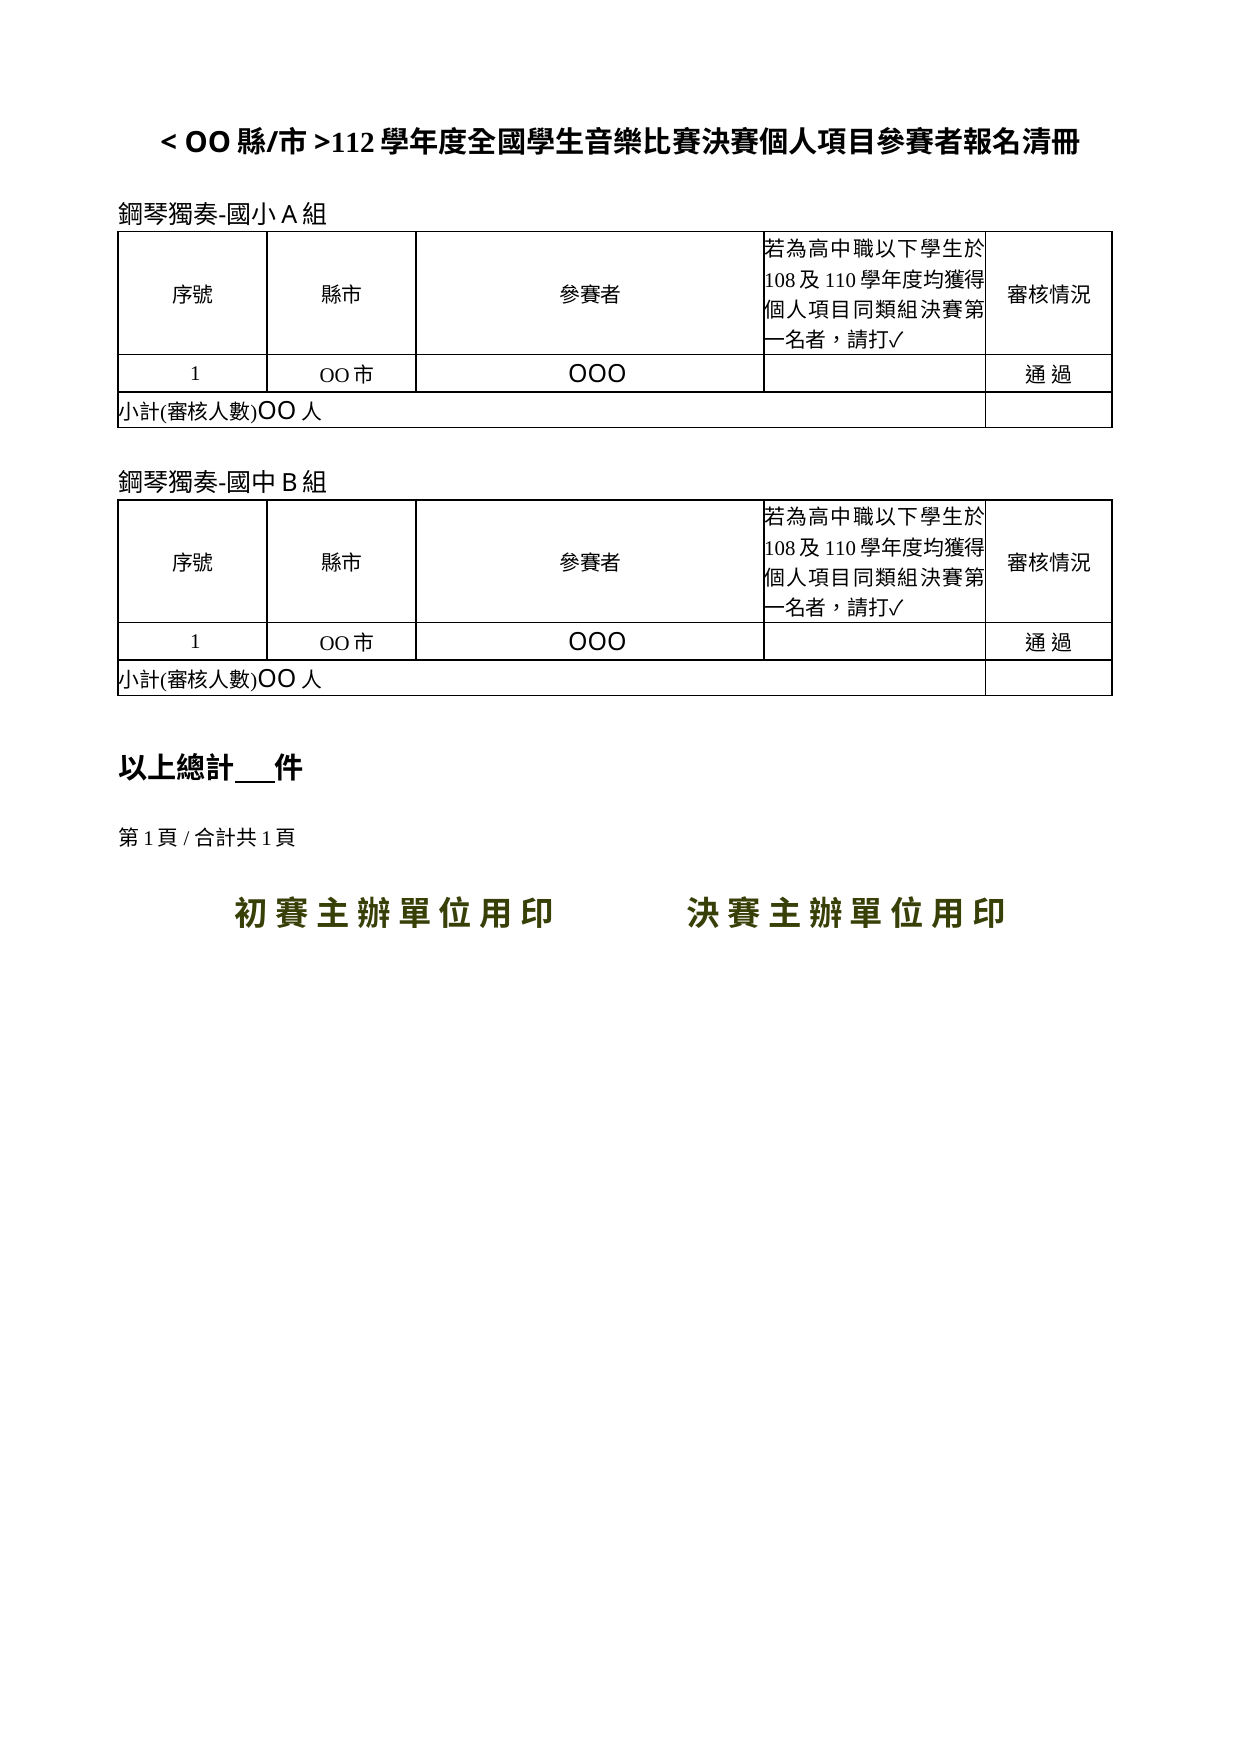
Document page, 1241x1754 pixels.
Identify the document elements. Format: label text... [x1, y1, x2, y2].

table_header 序號 [119, 232, 266, 353]
table_header 審核情況 [986, 232, 1111, 353]
table_header 若為高中職以下學生於108及110學年度均獲得個人項目同類組決賽第一名者，請打✓ [765, 501, 985, 621]
table_header 若為高中職以下學生於108及110學年度均獲得個人項目同類組決賽第一名者，請打✓ [765, 232, 985, 353]
table_header 序號 [119, 501, 266, 621]
text 以上總計 件 [118, 745, 1122, 787]
table_cell [765, 355, 985, 391]
table_header 初 賽 主 辦 單 位 用 印 [168, 885, 620, 937]
table_cell OO市 [268, 623, 415, 659]
table_cell 通 過 [986, 355, 1111, 391]
table_cell [765, 623, 985, 659]
table_cell OOO [417, 355, 763, 391]
table_header 決 賽 主 辦 單 位 用 印 [620, 885, 1072, 937]
table_cell 通 過 [986, 623, 1111, 659]
table_cell [986, 661, 1111, 695]
table_cell OO市 [268, 355, 415, 391]
table_cell [986, 393, 1111, 427]
table_header 參賽者 [417, 232, 763, 353]
text 第1頁 / 合計共1頁 [118, 821, 1122, 851]
table_header 縣市 [268, 232, 415, 353]
table_header 審核情況 [986, 501, 1111, 621]
text < OO縣/市 >112學年度全國學生音樂比賽決賽個人項目參賽者報名清冊 [118, 118, 1122, 161]
text 鋼琴獨奏-國中B組 [118, 463, 1122, 499]
table_cell 1 [119, 623, 266, 659]
table_cell OOO [417, 623, 763, 659]
table_cell 1 [119, 355, 266, 391]
table_header 縣市 [268, 501, 415, 621]
table_header 參賽者 [417, 501, 763, 621]
table_cell 小計(審核人數)OO人 [119, 661, 985, 695]
table_cell 小計(審核人數)OO人 [119, 393, 985, 427]
text 鋼琴獨奏-國小A組 [118, 194, 1122, 231]
